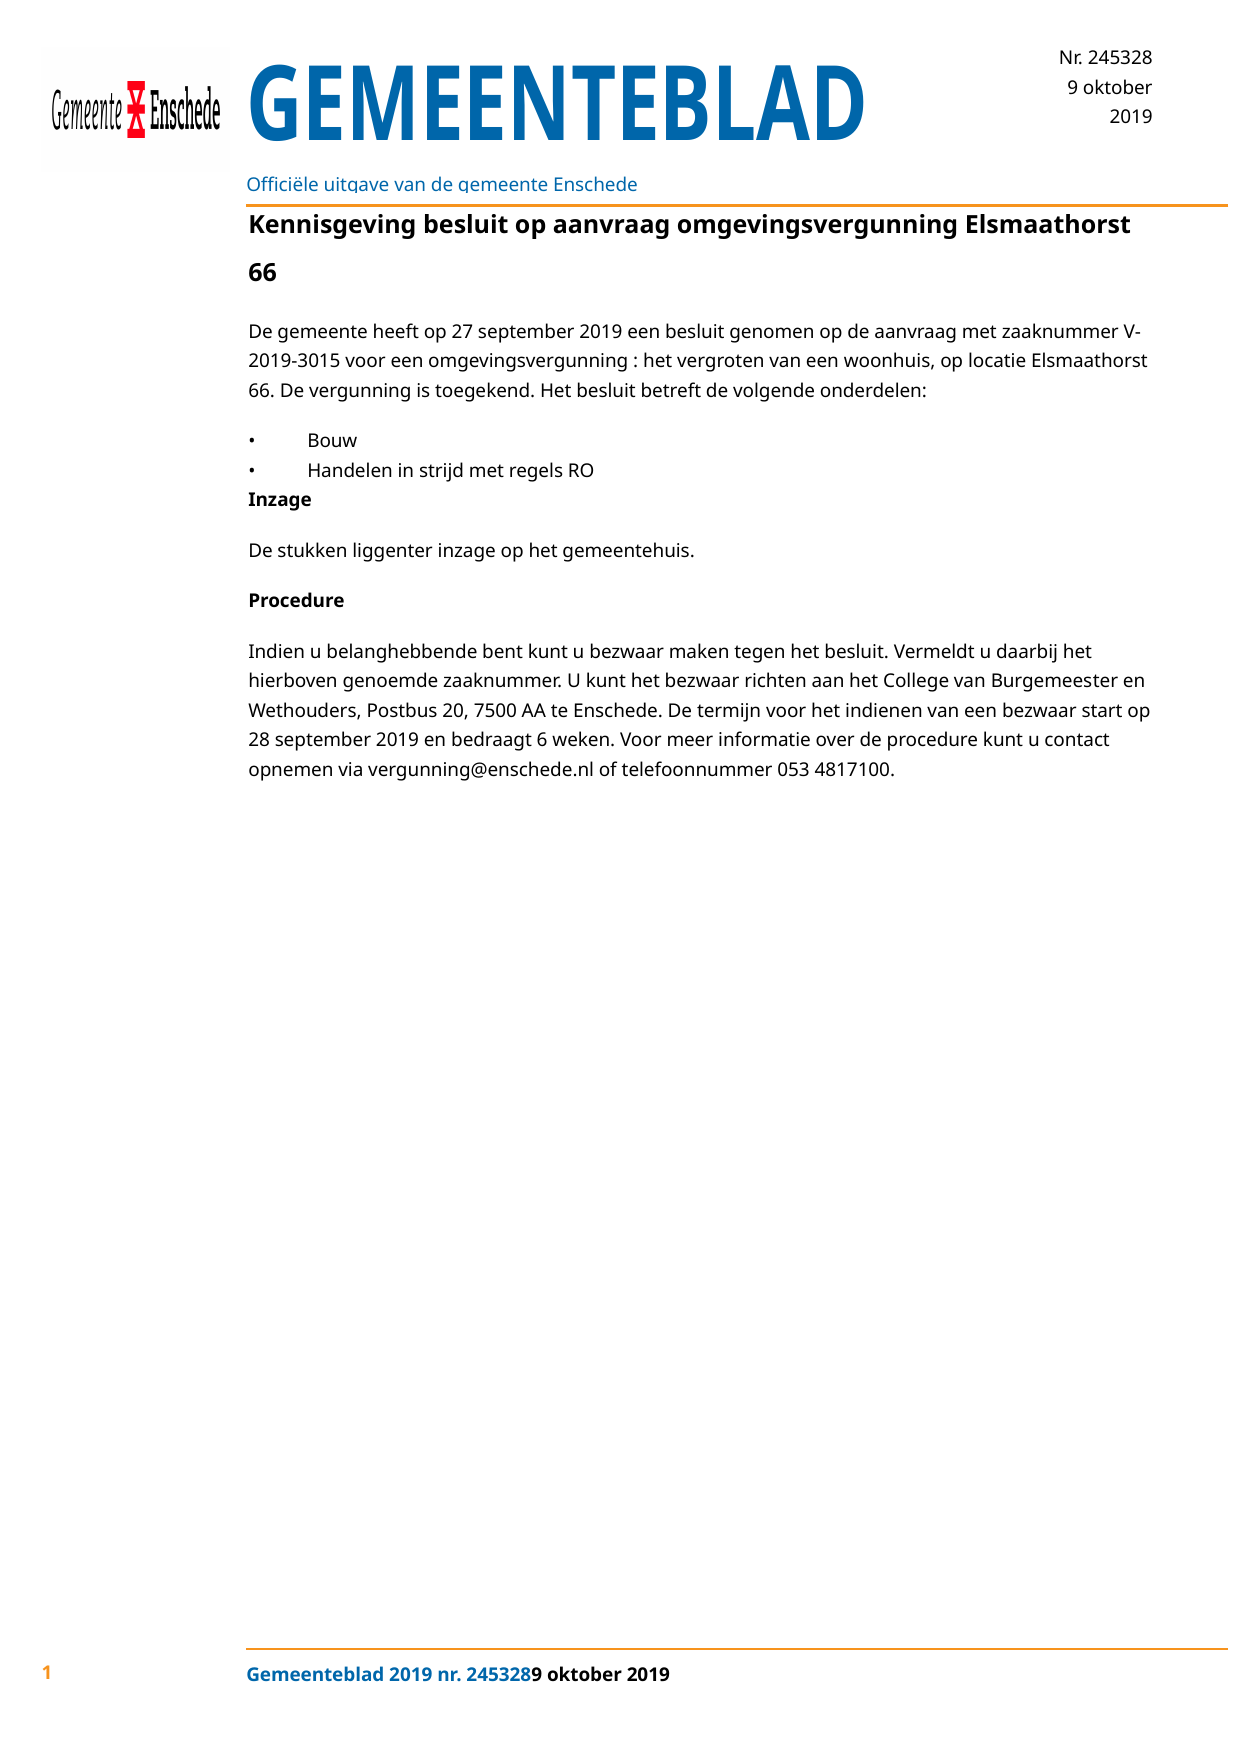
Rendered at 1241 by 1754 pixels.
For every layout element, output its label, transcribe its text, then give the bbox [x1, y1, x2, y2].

text Procedure [248, 587, 1152, 613]
text Indien u belanghebbende bent kunt u bezwaar maken tegen het besluit. Vermeldt u daarbij het hierboven genoemde zaaknummer. U kunt het bezwaar richten aan het College van Burgemees­ter en Wethouders, Postbus 20, 7500 AA te Enschede. De termijn voor het indienen van een bezwaar start op 28 september 2019 en bedraagt 6 weken. Voor meer informatie over de procedure kunt u contact opnemen via vergunning@enschede.nl of telefoonnummer 053 4817100. [248, 638, 1152, 782]
list Handelen in strijd met regels RO [248, 457, 1152, 483]
text Kennisgeving besluit op aanvraag omgevingsvergunning Elsmaathorst 66 [248, 207, 1152, 288]
text De stukken liggenter inzage op het gemeentehuis. [248, 537, 1152, 563]
picture [41, 47, 231, 172]
text De gemeente heeft op 27 september 2019 een besluit genomen op de aanvraag met zaaknummer V-2019-3015 voor een omgevingsvergunning : het vergroten van een woonhuis, op locatie Elsmaathorst 66. De vergunning is toegekend. Het besluit betreft de volgende onderdelen: [248, 318, 1152, 403]
list Bouw [248, 427, 1152, 453]
text Inzage [248, 487, 1152, 512]
